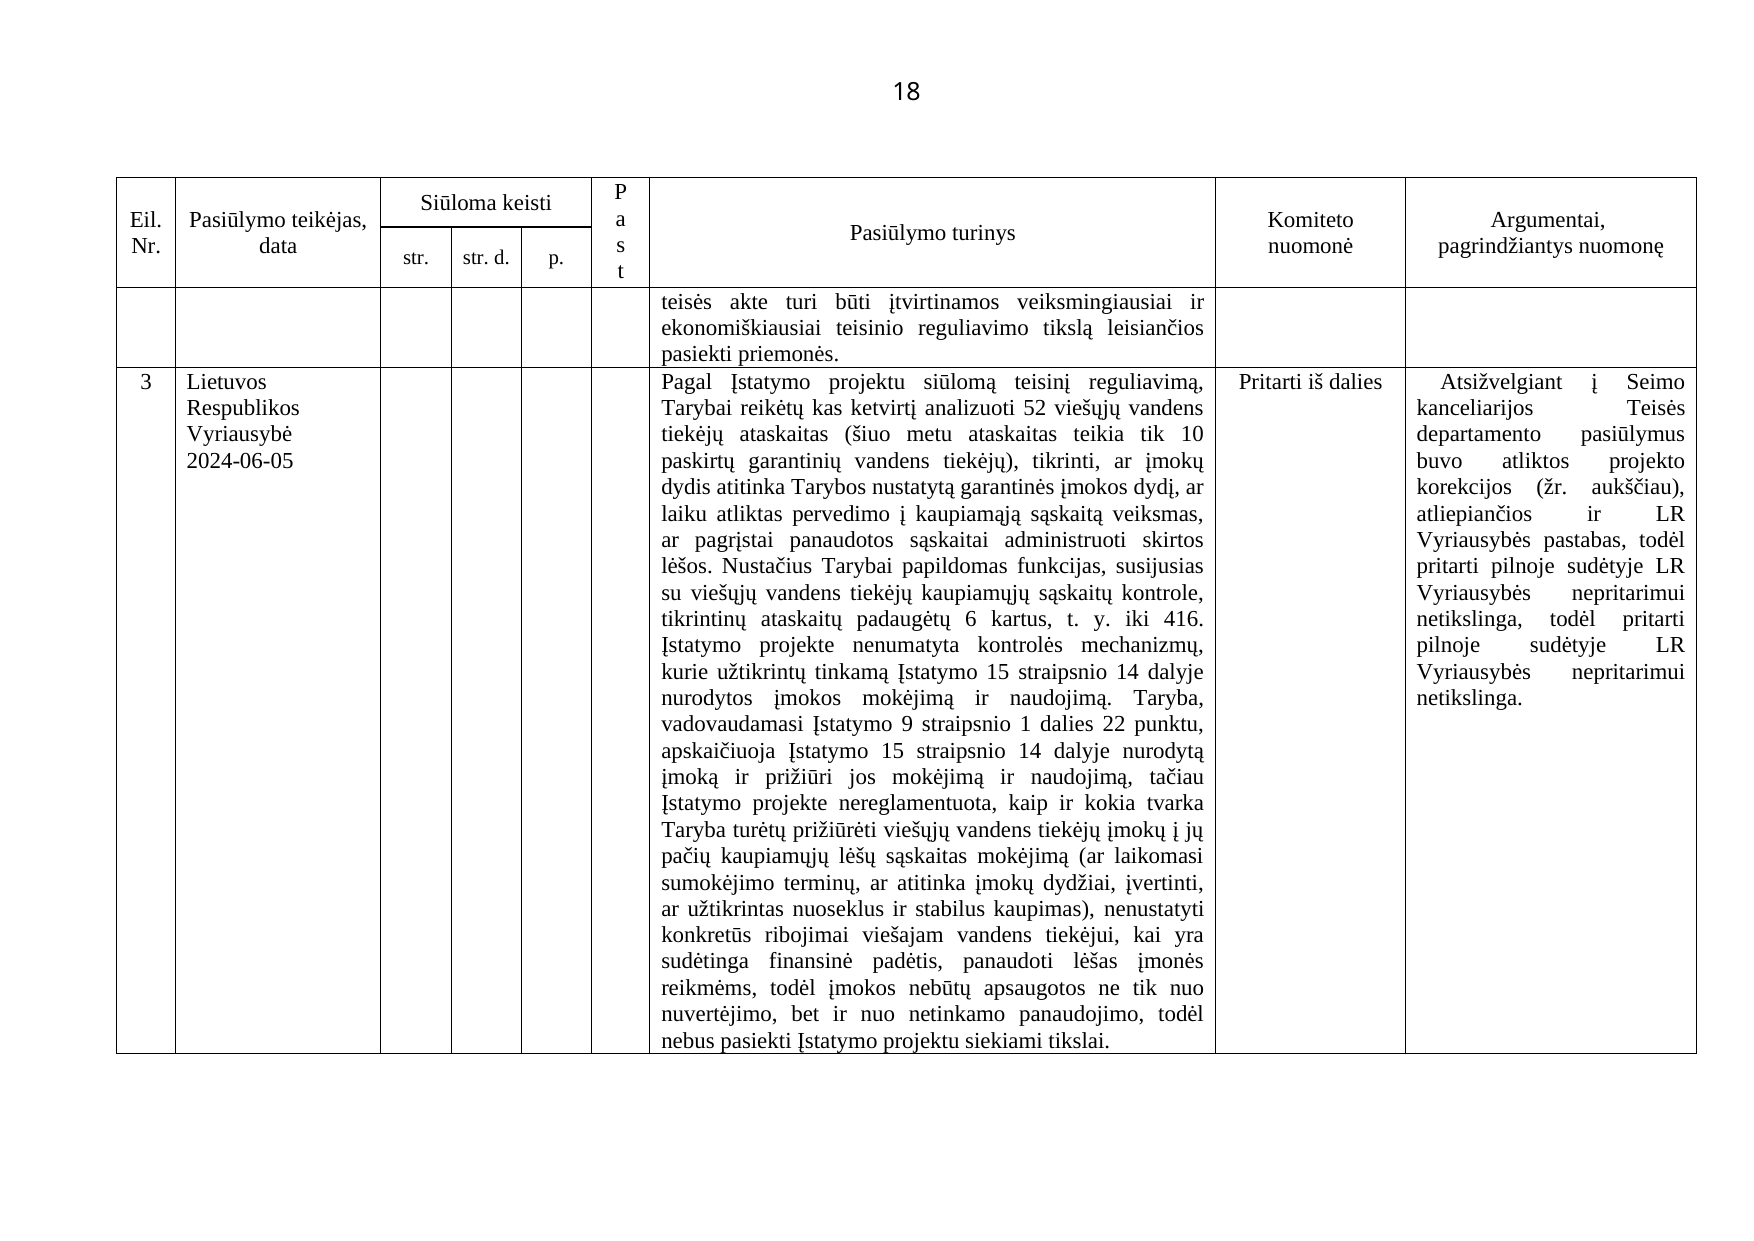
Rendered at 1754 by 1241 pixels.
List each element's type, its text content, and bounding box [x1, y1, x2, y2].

table_cell Lietuvos Respublikos Vyriausybė 2024-06-05 [176, 368, 380, 1053]
table_cell [381, 288, 451, 367]
table_cell 3 [117, 368, 175, 1053]
table_cell [1406, 288, 1696, 367]
table_cell p. [522, 228, 591, 287]
table_cell [592, 288, 649, 367]
table_cell [592, 368, 649, 1053]
table_cell [452, 288, 521, 367]
table_header Komiteto nuomonė [1216, 178, 1405, 287]
table_header Argumentai, pagrindžiantys nuomonę [1406, 178, 1696, 287]
table_cell str. d. [452, 228, 521, 287]
table_cell [522, 368, 591, 1053]
table_header Pasiūlymo teikėjas, data [176, 178, 380, 287]
table_header Pasiūlymo turinys [650, 178, 1215, 287]
table_cell Pagal Įstatymo projektu siūlomą teisinį reguliavimą, Tarybai reikėtų kas ketvirtį analizuoti 52 viešųjų vandens tiekėjų ataskaitas (šiuo metu ataskaitas teikia tik 10 paskirtų garantinių vandens tiekėjų), tikrinti, ar įmokų dydis atitinka Tarybos nustatytą garantinės įmokos dydį, ar laiku atliktas pervedimo į kaupiamąją sąskaitą veiksmas, ar pagrįstai panaudotos sąskaitai administruoti skirtos lėšos. Nustačius Tarybai papildomas funkcijas, susijusias su viešųjų vandens tiekėjų kaupiamųjų sąskaitų kontrole, tikrintinų ataskaitų padaugėtų 6 kartus, t. y. iki 416. Įstatymo projekte nenumatyta kontrolės mechanizmų, kurie užtikrintų tinkamą Įstatymo 15 straipsnio 14 dalyje nurodytos įmokos mokėjimą ir naudojimą. Taryba, vadovaudamasi Įstatymo 9 straipsnio 1 dalies 22 punktu, apskaičiuoja Įstatymo 15 straipsnio 14 dalyje nurodytą įmoką ir prižiūri jos mokėjimą ir naudojimą, tačiau Įstatymo projekte nereglamentuota, kaip ir kokia tvarka Taryba turėtų prižiūrėti viešųjų vandens tiekėjų įmokų į jų pačių kaupiamųjų lėšų sąskaitas mokėjimą (ar laikomasi sumokėjimo terminų, ar atitinka įmokų dydžiai, įvertinti, ar užtikrintas nuoseklus ir stabilus kaupimas), nenustatyti konkretūs ribojimai viešajam vandens tiekėjui, kai yra sudėtinga finansinė padėtis, panaudoti lėšas įmonės reikmėms, todėl įmokos nebūtų apsaugotos ne tik nuo nuvertėjimo, bet ir nuo netinkamo panaudojimo, todėl nebus pasiekti Įstatymo projektu siekiami tikslai. [650, 368, 1215, 1053]
table_cell [176, 288, 380, 367]
table_cell [522, 288, 591, 367]
table_header Siūloma keisti [381, 178, 591, 226]
table_cell teisės akte turi būti įtvirtinamos veiksmingiausiai ir ekonomiškiausiai teisinio reguliavimo tikslą leisiančios pasiekti priemonės. [650, 288, 1215, 367]
table_cell [452, 368, 521, 1053]
table_header Pastabos [592, 178, 649, 287]
table_cell Pritarti iš dalies [1216, 368, 1405, 1053]
table_header Eil. Nr. [117, 178, 175, 287]
table_cell [1216, 288, 1405, 367]
table_cell Atsižvelgiant į Seimo kanceliarijos Teisės departamento pasiūlymus buvo atliktos projekto korekcijos (žr. aukščiau), atliepiančios ir LR Vyriausybės pastabas, todėl pritarti pilnoje sudėtyje LR Vyriausybės nepritarimui netikslinga, todėl pritarti pilnoje sudėtyje LR Vyriausybės nepritarimui netikslinga. [1406, 368, 1696, 1053]
table_cell str. [381, 228, 451, 287]
table_cell [117, 288, 175, 367]
table_cell [381, 368, 451, 1053]
